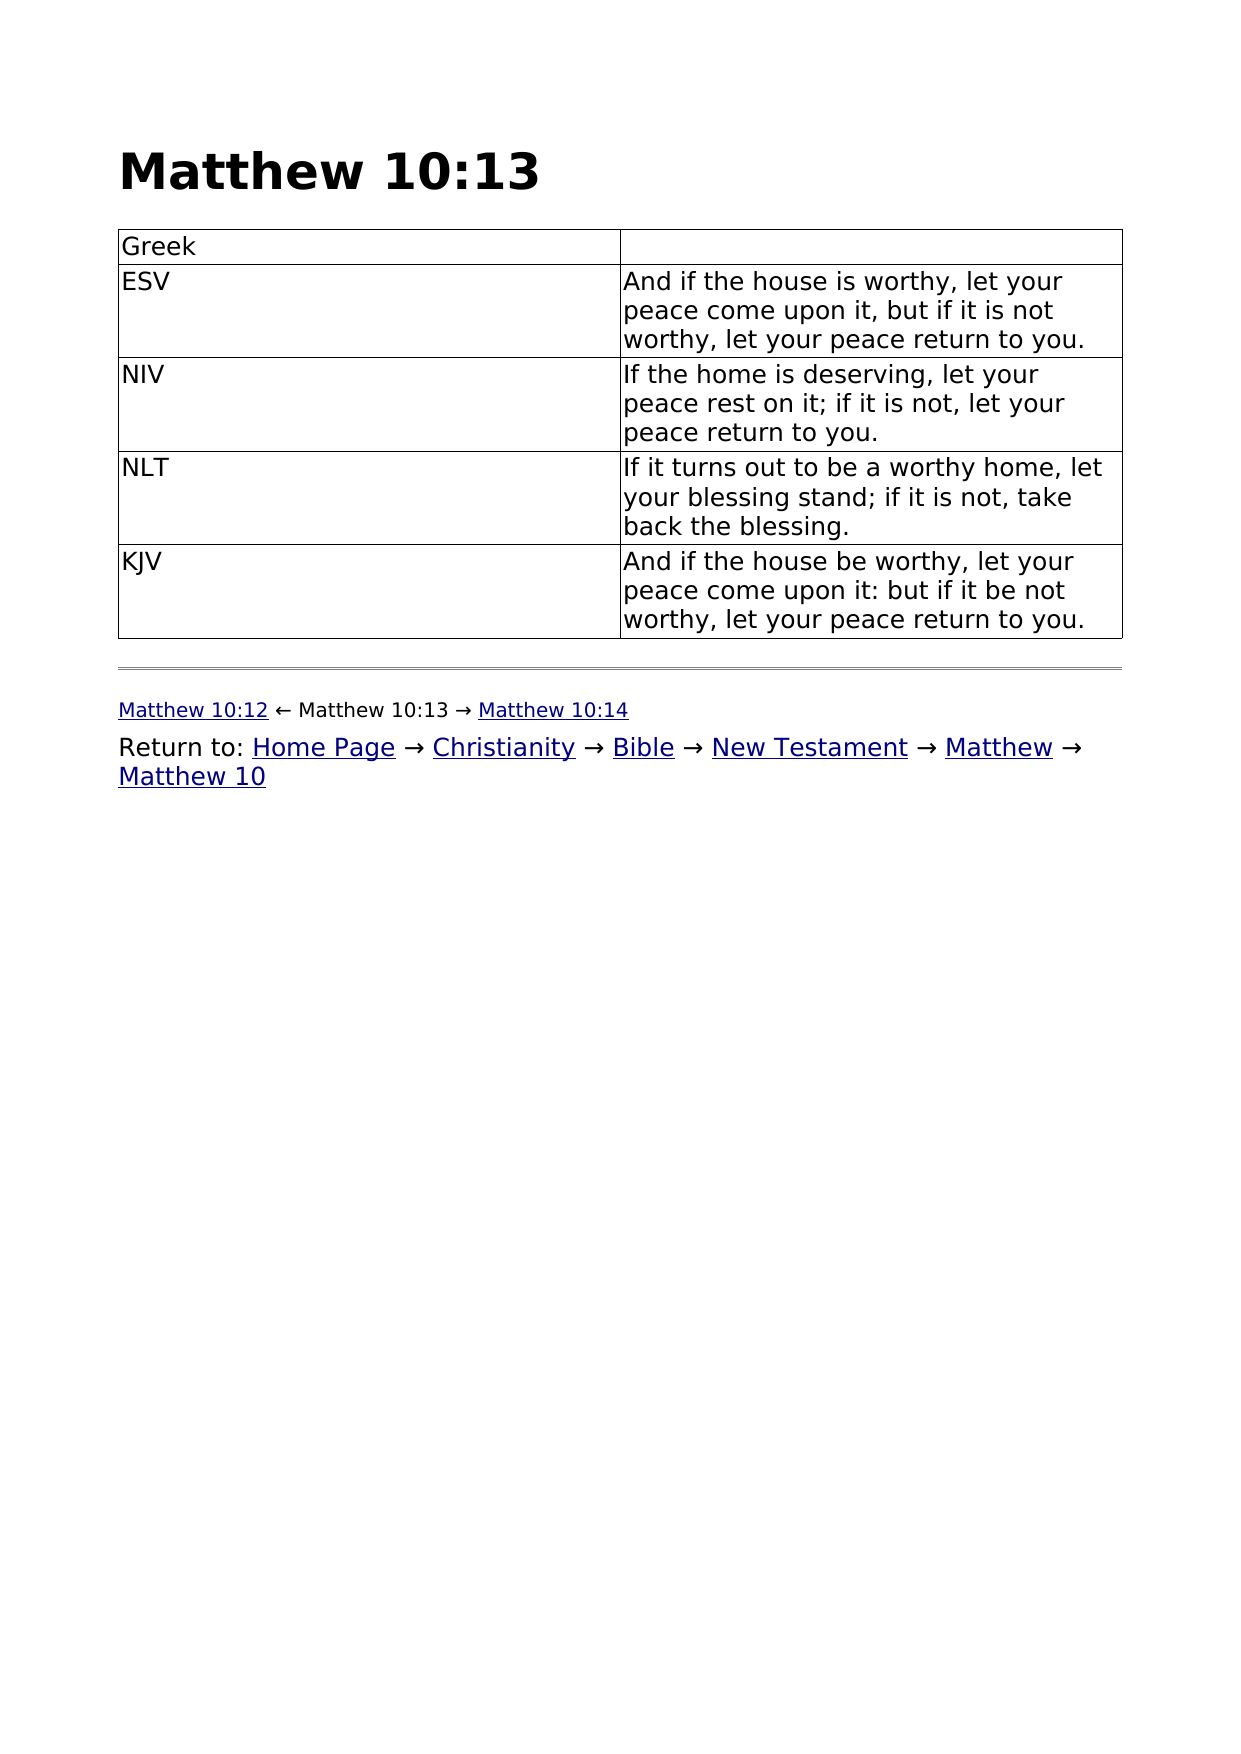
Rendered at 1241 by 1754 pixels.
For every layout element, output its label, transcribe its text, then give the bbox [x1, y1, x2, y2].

text Return to: Home Page → Christianity → Bible → New Testament → Matthew → Matthew 10 [118, 733, 1122, 791]
table_cell And if the house be worthy, let your peace come upon it: but if it be not worthy, let your peace return to you. [621, 545, 1122, 637]
table_cell If it turns out to be a worthy home, let your blessing stand; if it is not, take back the blessing. [621, 452, 1122, 544]
text Matthew 10:12 ← Matthew 10:13 → Matthew 10:14 [118, 699, 1122, 733]
table_header Greek [119, 230, 620, 264]
table_cell If the home is deserving, let your peace rest on it; if it is not, let your peace return to you. [621, 358, 1122, 451]
table_header [621, 230, 1122, 264]
table_cell NLT [119, 452, 620, 544]
subtitle Matthew 10:13 [118, 143, 1122, 201]
table_cell ESV [119, 265, 620, 357]
table_cell NIV [119, 358, 620, 451]
table_cell And if the house is worthy, let your peace come upon it, but if it is not worthy, let your peace return to you. [621, 265, 1122, 357]
table_cell KJV [119, 545, 620, 637]
